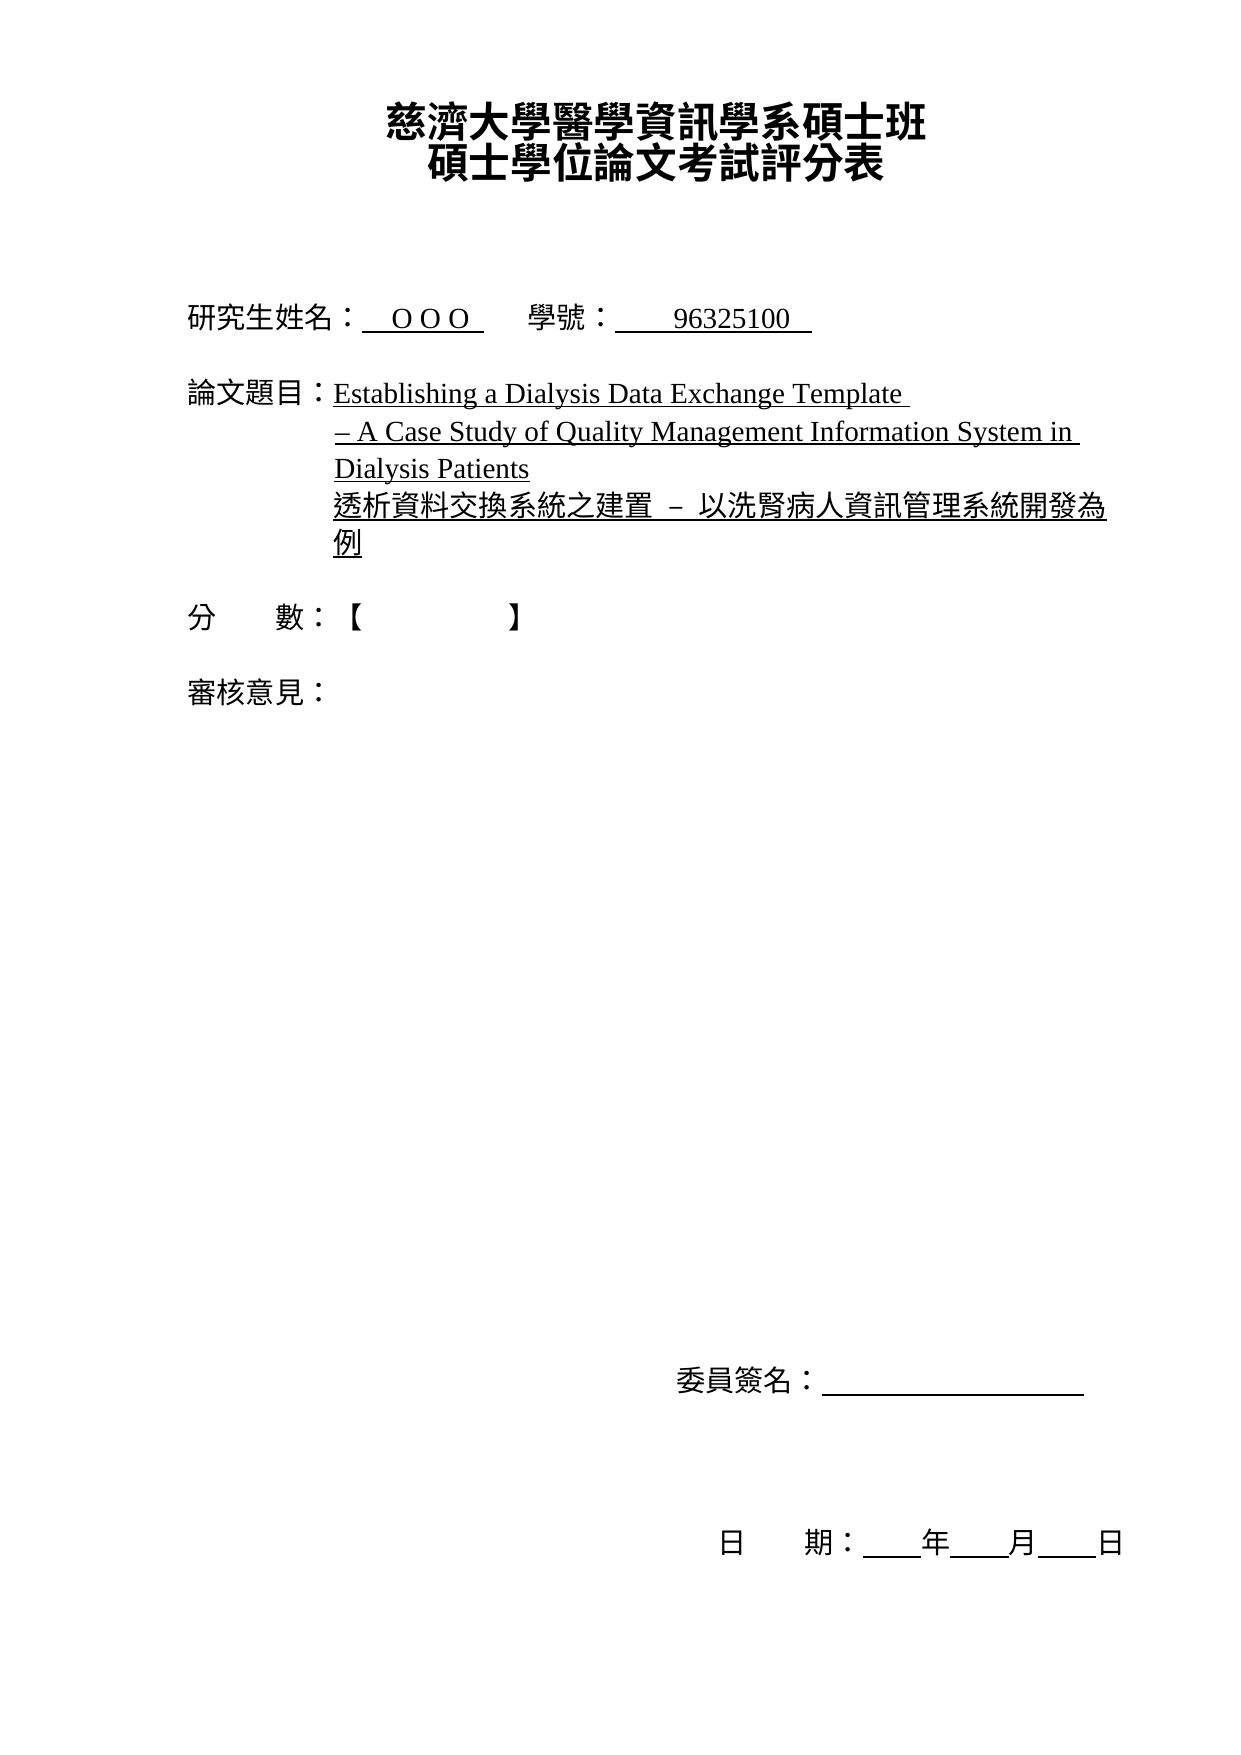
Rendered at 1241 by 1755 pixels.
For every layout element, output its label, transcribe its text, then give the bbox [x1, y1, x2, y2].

text 碩士學位論文考試評分表 [187, 149, 1125, 186]
text 委員簽名： [187, 1361, 1125, 1399]
text 研究生姓名： O O O 學號： 96325100 [187, 299, 1125, 336]
text 慈濟大學醫學資訊學系碩士班 [187, 89, 1125, 149]
text 透析資料交換系統之建置 – 以洗腎病人資訊管理系統開發為例 [333, 486, 1125, 561]
text 日 期： 年 月 日 [187, 1524, 1125, 1561]
text 分 數：【 】 [187, 599, 1125, 636]
text – A Case Study of Quality Management Information System in Dialysis Patients [334, 411, 1125, 486]
text 審核意見： [187, 674, 1125, 711]
text 論文題目：Establishing a Dialysis Data Exchange Template [187, 374, 1125, 411]
